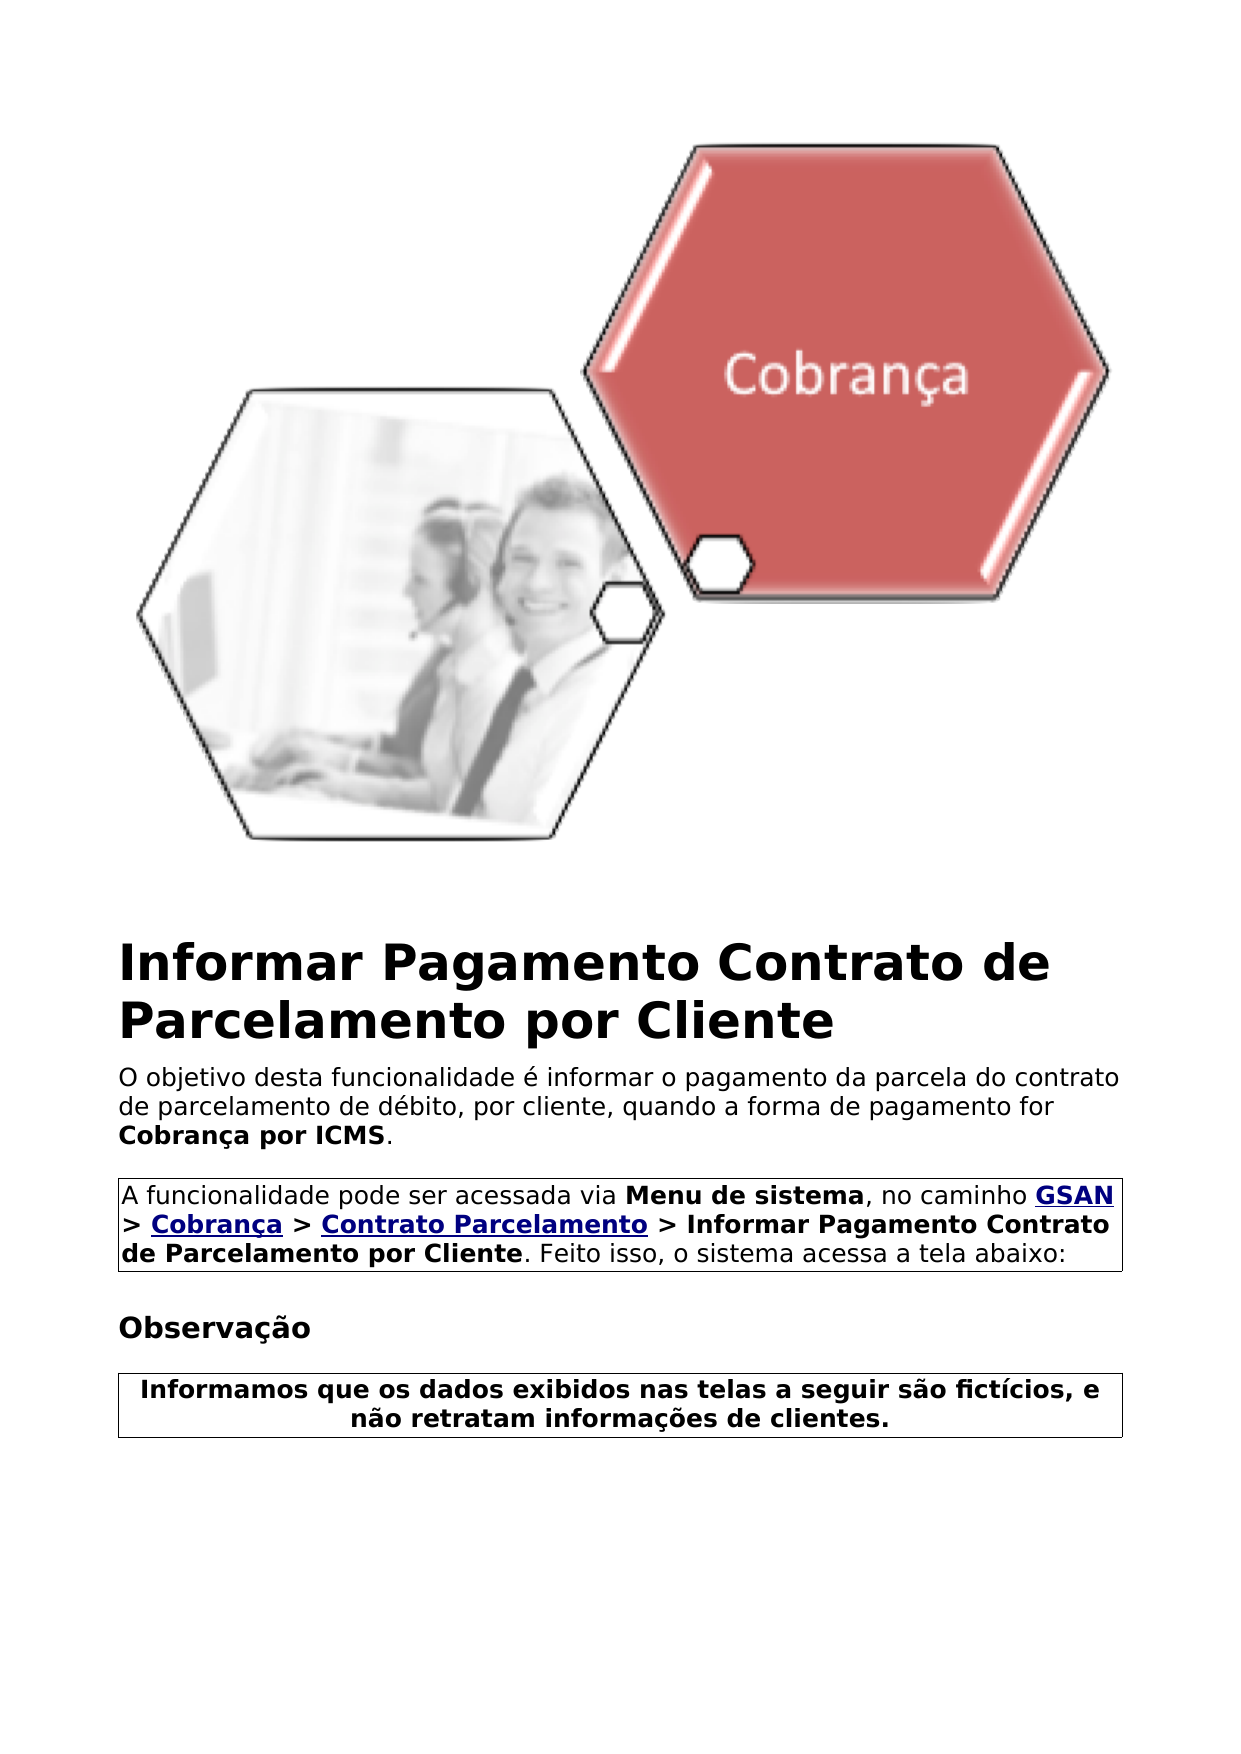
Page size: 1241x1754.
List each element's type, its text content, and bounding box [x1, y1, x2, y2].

table_header Informamos que os dados exibidos nas telas a seguir são fictícios, e não retratam informações de clientes. [119, 1374, 1122, 1437]
picture [118, 118, 1123, 868]
table_header A funcionalidade pode ser acessada via Menu de sistema, no caminho GSAN > Cobrança > Contrato Parcelamento > Informar Pagamento Contrato de Parcelamento por Cliente. Feito isso, o sistema acessa a tela abaixo: [119, 1179, 1122, 1271]
subtitle Observação [118, 1311, 1122, 1345]
subtitle Informar Pagamento Contrato de Parcelamento por Cliente [118, 934, 1122, 1051]
text O objetivo desta funcionalidade é informar o pagamento da parcela do contrato de parcelamento de débito, por cliente, quando a forma de pagamento for Cobrança por ICMS. [118, 1063, 1122, 1151]
